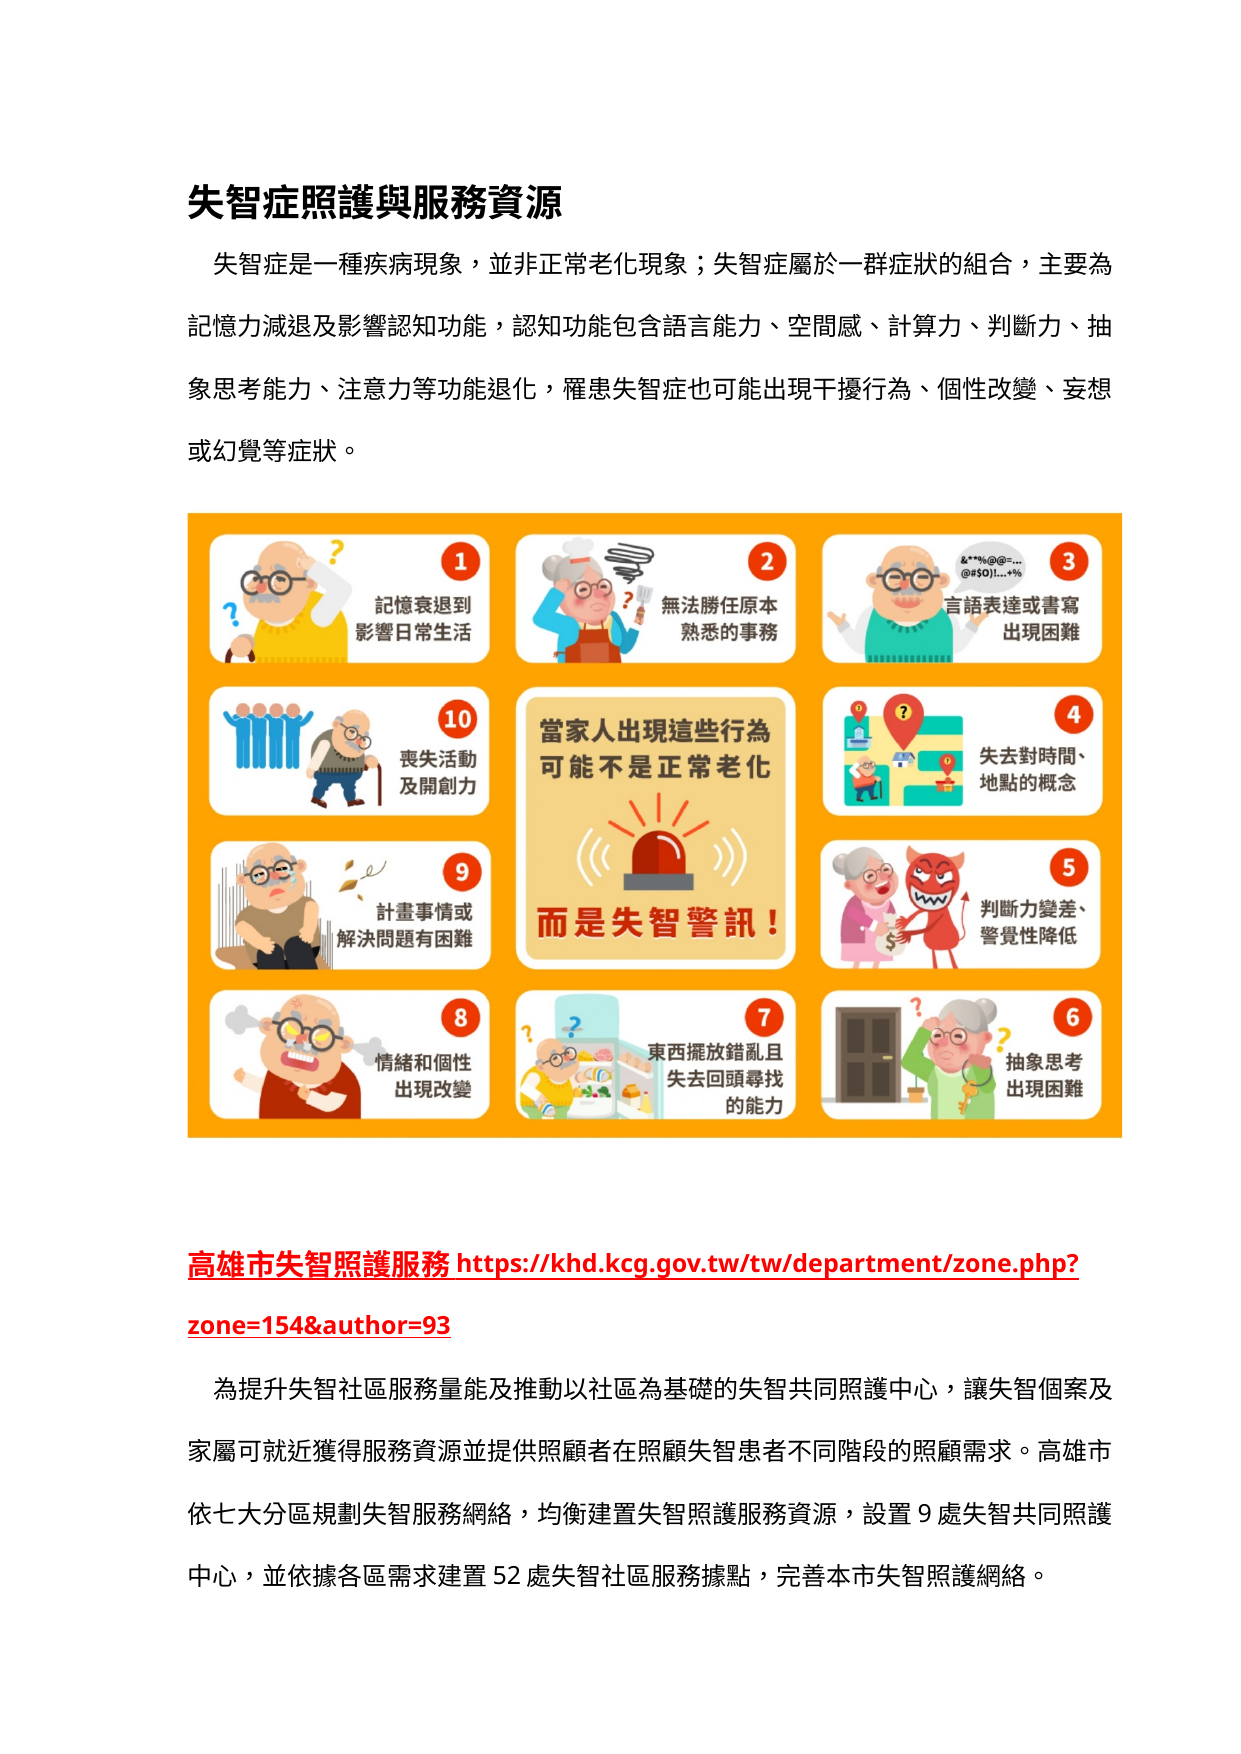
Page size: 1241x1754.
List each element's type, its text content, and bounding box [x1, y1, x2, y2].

text 失智症是一種疾病現象，並非正常老化現象；失智症屬於一群症狀的組合，主要為記憶力減退及影響認知功能，認知功能包含語言能力、空間感、計算力、判斷力、抽象思考能力、注意力等功能退化，罹患失智症也可能出現干擾行為、個性改變、妄想或幻覺等症狀。 [187, 221, 1122, 471]
text 失智症照護與服務資源 [187, 158, 1122, 221]
text 高雄市失智照護服務https://khd.kcg.gov.tw/tw/department/zone.php?zone=154&author=93 [187, 1221, 1122, 1346]
text 為提升失智社區服務量能及推動以社區為基礎的失智共同照護中心，讓失智個案及家屬可就近獲得服務資源並提供照顧者在照顧失智患者不同階段的照顧需求。高雄市依七大分區規劃失智服務網絡，均衡建置失智照護服務資源，設置9處失智共同照護中心，並依據各區需求建置52處失智社區服務據點，完善本市失智照護網絡。 [187, 1346, 1122, 1596]
